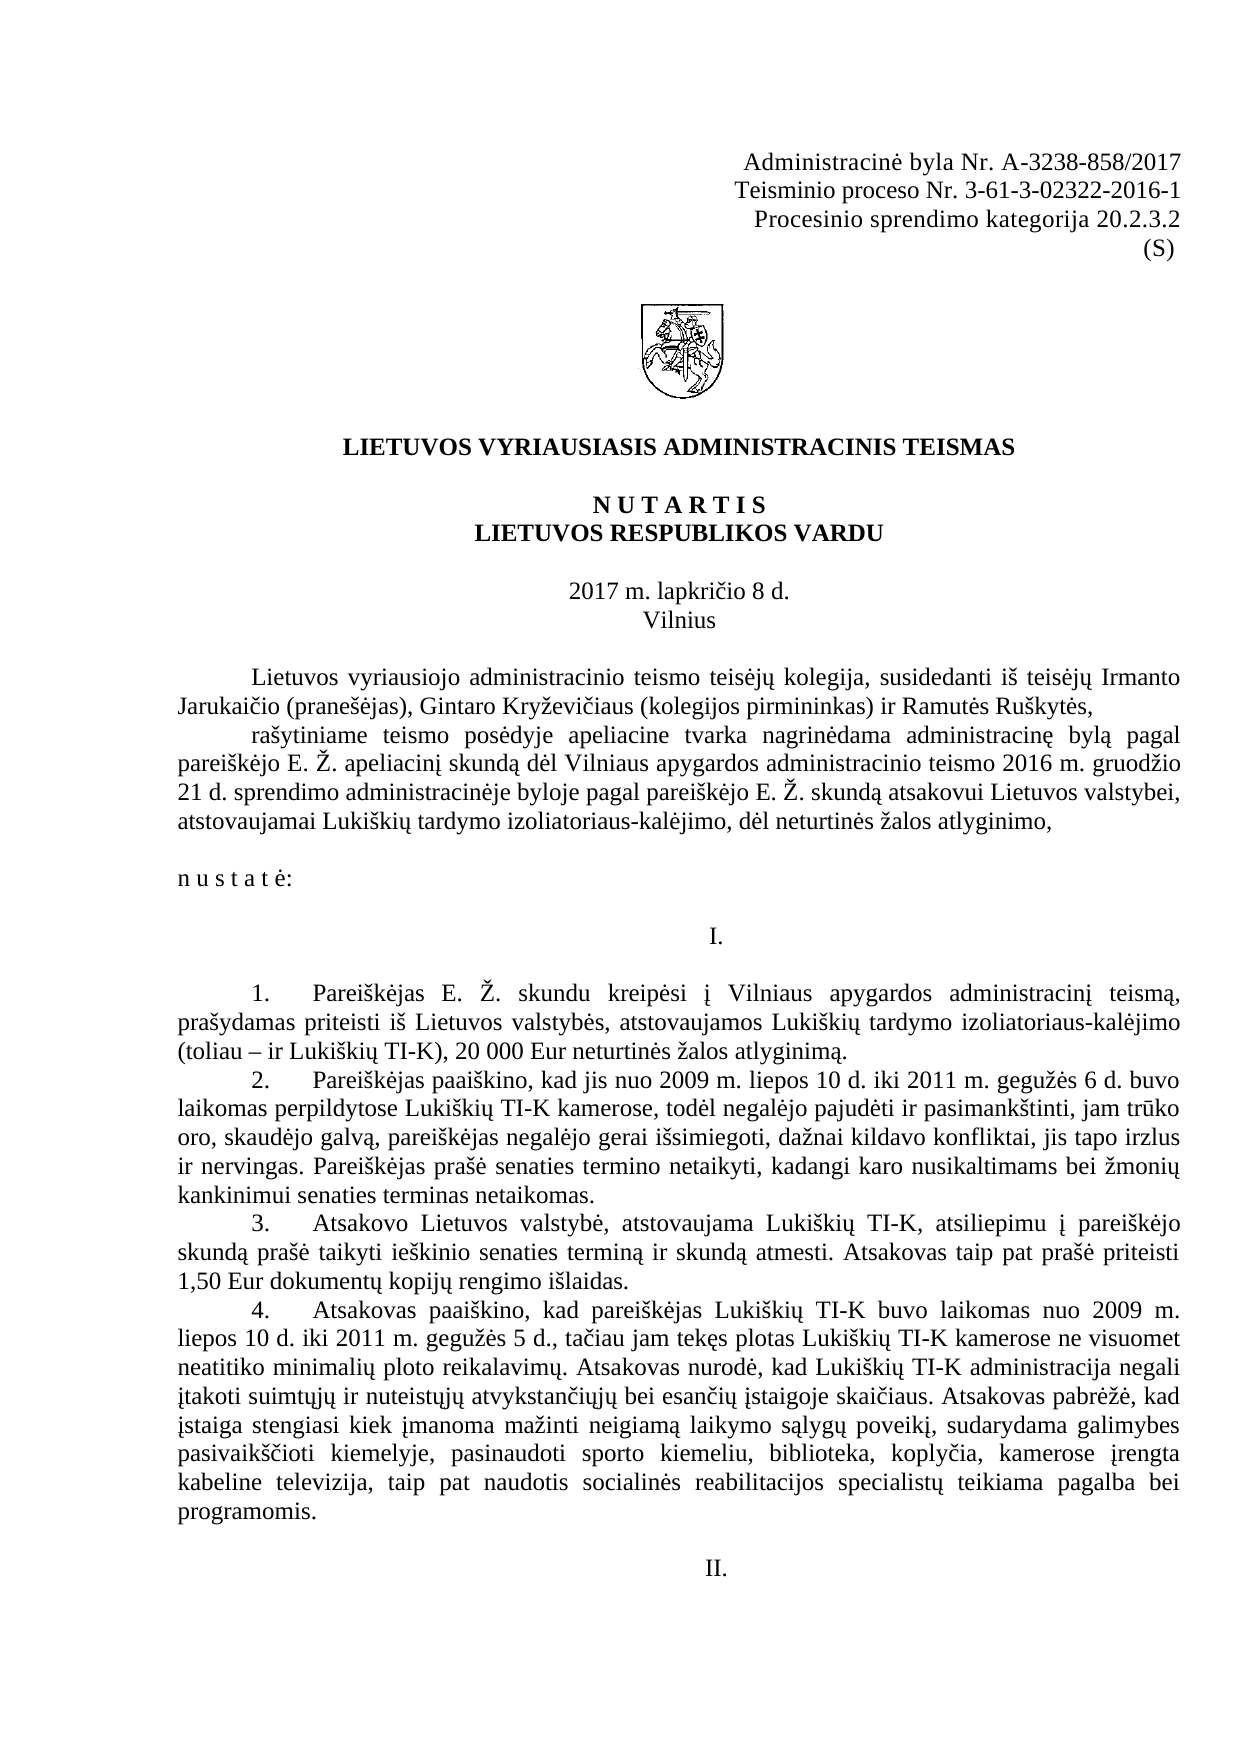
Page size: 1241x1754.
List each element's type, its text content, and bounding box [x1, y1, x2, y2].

text Vilnius [177, 605, 1181, 633]
text Lietuvos vyriausiojo administracinio teismo teisėjų kolegija, susidedanti iš teisėjų Irmanto Jarukaičio (pranešėjas), Gintaro Kryževičiaus (kolegijos pirmininkas) ir Ramutės Ruškytės, [177, 662, 1181, 720]
text I. [177, 921, 1181, 950]
text Administracinė byla Nr. A-3238-858/2017 [627, 147, 1181, 176]
text Teisminio proceso Nr. 3-61-3-02322-2016-1 [177, 176, 1181, 204]
text LIETUVOS VYRIAUSIASIS ADMINISTRACINIS TEISMAS [177, 432, 1181, 461]
text 3. Atsakovo Lietuvos valstybė, atstovaujama Lukiškių TI-K, atsiliepimu į pareiškėjo skundą prašė taikyti ieškinio senaties terminą ir skundą atmesti. Atsakovas taip pat prašė priteisti 1,50 Eur dokumentų kopijų rengimo išlaidas. [177, 1208, 1181, 1295]
text 2017 m. lapkričio 8 d. [177, 576, 1181, 605]
text N U T A R T I S [177, 490, 1181, 518]
text rašytiniame teismo posėdyje apeliacine tvarka nagrinėdama administracinę bylą pagal pareiškėjo E. Ž. apeliacinį skundą dėl Vilniaus apygardos administracinio teismo 2016 m. gruodžio 21 d. sprendimo administracinėje byloje pagal pareiškėjo E. Ž. skundą atsakovui Lietuvos valstybei, atstovaujamai Lukiškių tardymo izoliatoriaus-kalėjimo, dėl neturtinės žalos atlyginimo, [177, 720, 1181, 835]
text II. [177, 1553, 1181, 1582]
text 4. Atsakovas paaiškino, kad pareiškėjas Lukiškių TI-K buvo laikomas nuo 2009 m. liepos 10 d. iki 2011 m. gegužės 5 d., tačiau jam tekęs plotas Lukiškių TI-K kamerose ne visuomet neatitiko minimalių ploto reikalavimų. Atsakovas nurodė, kad Lukiškių TI-K administracija negali įtakoti suimtųjų ir nuteistųjų atvykstančiųjų bei esančių įstaigoje skaičiaus. Atsakovas pabrėžė, kad įstaiga stengiasi kiek įmanoma mažinti neigiamą laikymo sąlygų poveikį, sudarydama galimybes pasivaikščioti kiemelyje, pasinaudoti sporto kiemeliu, biblioteka, koplyčia, kamerose įrengta kabeline televizija, taip pat naudotis socialinės reabilitacijos specialistų teikiama pagalba bei programomis. [177, 1295, 1181, 1525]
text 1. Pareiškėjas E. Ž. skundu kreipėsi į Vilniaus apygardos administracinį teismą, prašydamas priteisti iš Lietuvos valstybės, atstovaujamos Lukiškių tardymo izoliatoriaus-kalėjimo (toliau – ir Lukiškių TI-K), 20 000 Eur neturtinės žalos atlyginimą. [177, 978, 1181, 1065]
text n u s t a t ė: [177, 863, 1181, 892]
text LIETUVOS RESPUBLIKOS VARDU [177, 518, 1181, 547]
text 2. Pareiškėjas paaiškino, kad jis nuo 2009 m. liepos 10 d. iki 2011 m. gegužės 6 d. buvo laikomas perpildytose Lukiškių TI-K kamerose, todėl negalėjo pajudėti ir pasimankštinti, jam trūko oro, skaudėjo galvą, pareiškėjas negalėjo gerai išsimiegoti, dažnai kildavo konfliktai, jis tapo irzlus ir nervingas. Pareiškėjas prašė senaties termino netaikyti, kadangi karo nusikaltimams bei žmonių kankinimui senaties terminas netaikomas. [177, 1065, 1181, 1208]
text (S) [177, 233, 1181, 262]
text Procesinio sprendimo kategorija 20.2.3.2 [177, 204, 1181, 233]
